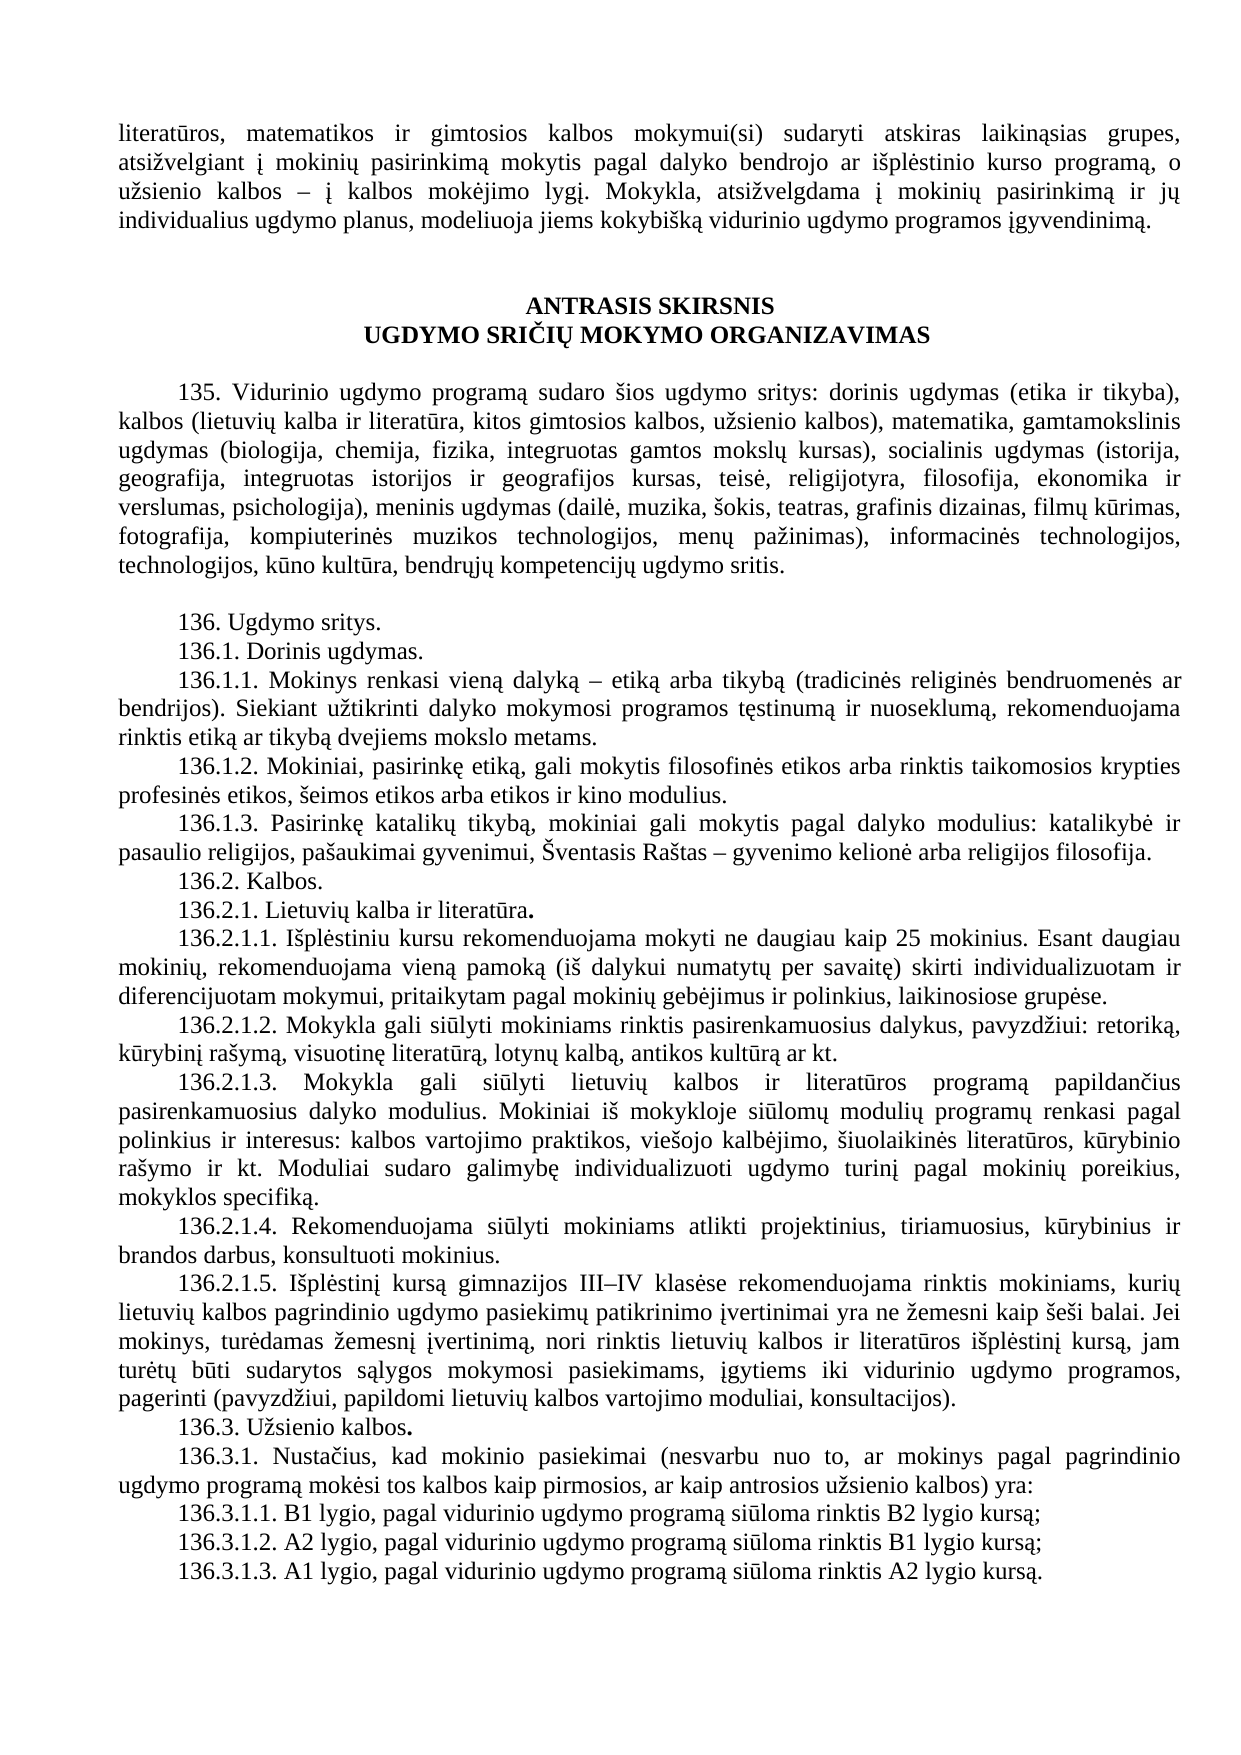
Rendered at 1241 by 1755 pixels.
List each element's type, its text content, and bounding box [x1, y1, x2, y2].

text ANTRASIS SKIRSNIS [118, 291, 1182, 320]
text 136.2.1. Lietuvių kalba ir literatūra. [118, 895, 1182, 923]
text literatūros, matematikos ir gimtosios kalbos mokymui(si) sudaryti atskiras laikinąsias grupes, atsižvelgiant į mokinių pasirinkimą mokytis pagal dalyko bendrojo ar išplėstinio kurso programą, o užsienio kalbos – į kalbos mokėjimo lygį. Mokykla, atsižvelgdama į mokinių pasirinkimą ir jų individualius ugdymo planus, modeliuoja jiems kokybišką vidurinio ugdymo programos įgyvendinimą. [118, 118, 1182, 233]
text 136.3.1.3. A1 lygio, pagal vidurinio ugdymo programą siūloma rinktis A2 lygio kursą. [118, 1556, 1182, 1585]
text 136.3.1.1. B1 lygio, pagal vidurinio ugdymo programą siūloma rinktis B2 lygio kursą; [118, 1498, 1182, 1527]
text 136.1.2. Mokiniai, pasirinkę etiką, gali mokytis filosofinės etikos arba rinktis taikomosios krypties profesinės etikos, šeimos etikos arba etikos ir kino modulius. [118, 751, 1182, 808]
text 136.1.1. Mokinys renkasi vieną dalyką – etiką arba tikybą (tradicinės religinės bendruomenės ar bendrijos). Siekiant užtikrinti dalyko mokymosi programos tęstinumą ir nuoseklumą, rekomenduojama rinktis etiką ar tikybą dvejiems mokslo metams. [118, 665, 1182, 751]
text 136.2.1.5. Išplėstinį kursą gimnazijos III–IV klasėse rekomenduojama rinktis mokiniams, kurių lietuvių kalbos pagrindinio ugdymo pasiekimų patikrinimo įvertinimai yra ne žemesni kaip šeši balai. Jei mokinys, turėdamas žemesnį įvertinimą, nori rinktis lietuvių kalbos ir literatūros išplėstinį kursą, jam turėtų būti sudarytos sąlygos mokymosi pasiekimams, įgytiems iki vidurinio ugdymo programos, pagerinti (pavyzdžiui, papildomi lietuvių kalbos vartojimo moduliai, konsultacijos). [118, 1268, 1182, 1412]
text 136.3.1.2. A2 lygio, pagal vidurinio ugdymo programą siūloma rinktis B1 lygio kursą; [118, 1527, 1182, 1556]
text 136.1.3. Pasirinkę katalikų tikybą, mokiniai gali mokytis pagal dalyko modulius: katalikybė ir pasaulio religijos, pašaukimai gyvenimui, Šventasis Raštas – gyvenimo kelionė arba religijos filosofija. [118, 808, 1182, 866]
text 136.3.1. Nustačius, kad mokinio pasiekimai (nesvarbu nuo to, ar mokinys pagal pagrindinio ugdymo programą mokėsi tos kalbos kaip pirmosios, ar kaip antrosios užsienio kalbos) yra: [118, 1441, 1182, 1498]
text 136.2.1.2. Mokykla gali siūlyti mokiniams rinktis pasirenkamuosius dalykus, pavyzdžiui: retoriką, kūrybinį rašymą, visuotinę literatūrą, lotynų kalbą, antikos kultūrą ar kt. [118, 1010, 1182, 1067]
text 136.3. Užsienio kalbos. [118, 1412, 1182, 1441]
text 136. Ugdymo sritys. [118, 607, 1182, 636]
text UGDYMO SRIČIŲ MOKYMO ORGANIZAVIMAS [118, 320, 1182, 348]
text 135. Vidurinio ugdymo programą sudaro šios ugdymo sritys: dorinis ugdymas (etika ir tikyba), kalbos (lietuvių kalba ir literatūra, kitos gimtosios kalbos, užsienio kalbos), matematika, gamtamokslinis ugdymas (biologija, chemija, fizika, integruotas gamtos mokslų kursas), socialinis ugdymas (istorija, geografija, integruotas istorijos ir geografijos kursas, teisė, religijotyra, filosofija, ekonomika ir verslumas, psichologija), meninis ugdymas (dailė, muzika, šokis, teatras, grafinis dizainas, filmų kūrimas, fotografija, kompiuterinės muzikos technologijos, menų pažinimas), informacinės technologijos, technologijos, kūno kultūra, bendrųjų kompetencijų ugdymo sritis. [118, 377, 1182, 578]
text 136.2.1.3. Mokykla gali siūlyti lietuvių kalbos ir literatūros programą papildančius pasirenkamuosius dalyko modulius. Mokiniai iš mokykloje siūlomų modulių programų renkasi pagal polinkius ir interesus: kalbos vartojimo praktikos, viešojo kalbėjimo, šiuolaikinės literatūros, kūrybinio rašymo ir kt. Moduliai sudaro galimybę individualizuoti ugdymo turinį pagal mokinių poreikius, mokyklos specifiką. [118, 1067, 1182, 1211]
text 136.2. Kalbos. [118, 866, 1182, 895]
text 136.2.1.4. Rekomenduojama siūlyti mokiniams atlikti projektinius, tiriamuosius, kūrybinius ir brandos darbus, konsultuoti mokinius. [118, 1211, 1182, 1268]
text 136.1. Dorinis ugdymas. [118, 636, 1182, 665]
text 136.2.1.1. Išplėstiniu kursu rekomenduojama mokyti ne daugiau kaip 25 mokinius. Esant daugiau mokinių, rekomenduojama vieną pamoką (iš dalykui numatytų per savaitę) skirti individualizuotam ir diferencijuotam mokymui, pritaikytam pagal mokinių gebėjimus ir polinkius, laikinosiose grupėse. [118, 923, 1182, 1010]
